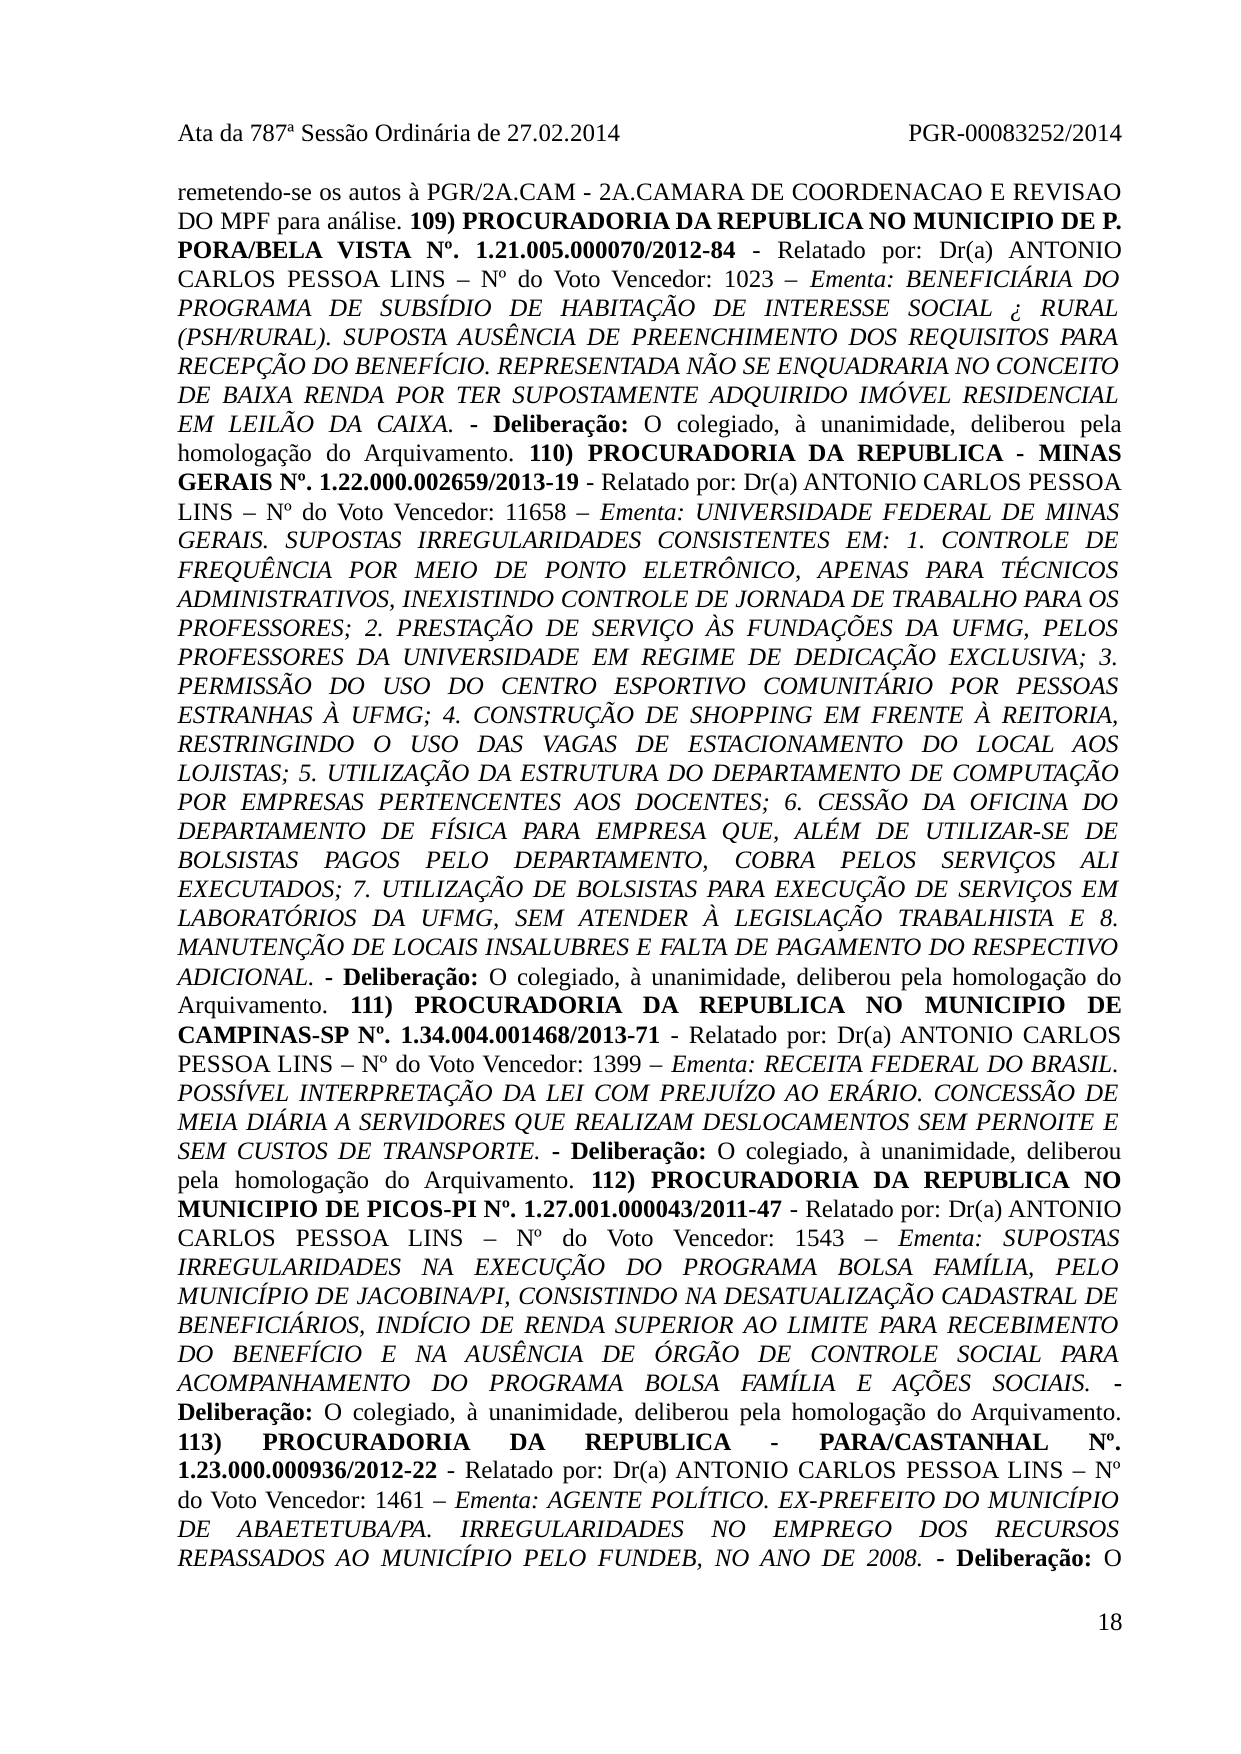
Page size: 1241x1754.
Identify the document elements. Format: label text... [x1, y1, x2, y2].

text remetendo-se os autos à PGR/2A.CAM - 2A.CAMARA DE COORDENACAO E REVISAO DO MPF para análise. 109) PROCURADORIA DA REPUBLICA NO MUNICIPIO DE P. PORA/BELA VISTA Nº. 1.21.005.000070/2012-84 - Relatado por: Dr(a) ANTONIO CARLOS PESSOA LINS – Nº do Voto Vencedor: 1023 – Ementa: BENEFICIÁRIA DO PROGRAMA DE SUBSÍDIO DE HABITAÇÃO DE INTERESSE SOCIAL ¿ RURAL (PSH/RURAL). SUPOSTA AUSÊNCIA DE PREENCHIMENTO DOS REQUISITOS PARA RECEPÇÃO DO BENEFÍCIO. REPRESENTADA NÃO SE ENQUADRARIA NO CONCEITO DE BAIXA RENDA POR TER SUPOSTAMENTE ADQUIRIDO IMÓVEL RESIDENCIAL EM LEILÃO DA CAIXA. - Deliberação: O colegiado, à unanimidade, deliberou pela homologação do Arquivamento. 110) PROCURADORIA DA REPUBLICA - MINAS GERAIS Nº. 1.22.000.002659/2013-19 - Relatado por: Dr(a) ANTONIO CARLOS PESSOA LINS – Nº do Voto Vencedor: 11658 – Ementa: UNIVERSIDADE FEDERAL DE MINAS GERAIS. SUPOSTAS IRREGULARIDADES CONSISTENTES EM: 1. CONTROLE DE FREQUÊNCIA POR MEIO DE PONTO ELETRÔNICO, APENAS PARA TÉCNICOS ADMINISTRATIVOS, INEXISTINDO CONTROLE DE JORNADA DE TRABALHO PARA OS PROFESSORES; 2. PRESTAÇÃO DE SERVIÇO ÀS FUNDAÇÕES DA UFMG, PELOS PROFESSORES DA UNIVERSIDADE EM REGIME DE DEDICAÇÃO EXCLUSIVA; 3. PERMISSÃO DO USO DO CENTRO ESPORTIVO COMUNITÁRIO POR PESSOAS ESTRANHAS À UFMG; 4. CONSTRUÇÃO DE SHOPPING EM FRENTE À REITORIA, RESTRINGINDO O USO DAS VAGAS DE ESTACIONAMENTO DO LOCAL AOS LOJISTAS; 5. UTILIZAÇÃO DA ESTRUTURA DO DEPARTAMENTO DE COMPUTAÇÃO POR EMPRESAS PERTENCENTES AOS DOCENTES; 6. CESSÃO DA OFICINA DO DEPARTAMENTO DE FÍSICA PARA EMPRESA QUE, ALÉM DE UTILIZAR-SE DE BOLSISTAS PAGOS PELO DEPARTAMENTO, COBRA PELOS SERVIÇOS ALI EXECUTADOS; 7. UTILIZAÇÃO DE BOLSISTAS PARA EXECUÇÃO DE SERVIÇOS EM LABORATÓRIOS DA UFMG, SEM ATENDER À LEGISLAÇÃO TRABALHISTA E 8. MANUTENÇÃO DE LOCAIS INSALUBRES E FALTA DE PAGAMENTO DO RESPECTIVO ADICIONAL. - Deliberação: O colegiado, à unanimidade, deliberou pela homologação do Arquivamento. 111) PROCURADORIA DA REPUBLICA NO MUNICIPIO DE CAMPINAS-SP Nº. 1.34.004.001468/2013-71 - Relatado por: Dr(a) ANTONIO CARLOS PESSOA LINS – Nº do Voto Vencedor: 1399 – Ementa: RECEITA FEDERAL DO BRASIL. POSSÍVEL INTERPRETAÇÃO DA LEI COM PREJUÍZO AO ERÁRIO. CONCESSÃO DE MEIA DIÁRIA A SERVIDORES QUE REALIZAM DESLOCAMENTOS SEM PERNOITE E SEM CUSTOS DE TRANSPORTE. - Deliberação: O colegiado, à unanimidade, deliberou pela homologação do Arquivamento. 112) PROCURADORIA DA REPUBLICA NO MUNICIPIO DE PICOS-PI Nº. 1.27.001.000043/2011-47 - Relatado por: Dr(a) ANTONIO CARLOS PESSOA LINS – Nº do Voto Vencedor: 1543 – Ementa: SUPOSTAS IRREGULARIDADES NA EXECUÇÃO DO PROGRAMA BOLSA FAMÍLIA, PELO MUNICÍPIO DE JACOBINA/PI, CONSISTINDO NA DESATUALIZAÇÃO CADASTRAL DE BENEFICIÁRIOS, INDÍCIO DE RENDA SUPERIOR AO LIMITE PARA RECEBIMENTO DO BENEFÍCIO E NA AUSÊNCIA DE ÓRGÃO DE CONTROLE SOCIAL PARA ACOMPANHAMENTO DO PROGRAMA BOLSA FAMÍLIA E AÇÕES SOCIAIS. - Deliberação: O colegiado, à unanimidade, deliberou pela homologação do Arquivamento. 113) PROCURADORIA DA REPUBLICA - PARA/CASTANHAL Nº. 1.23.000.000936/2012-22 - Relatado por: Dr(a) ANTONIO CARLOS PESSOA LINS – Nº do Voto Vencedor: 1461 – Ementa: AGENTE POLÍTICO. EX-PREFEITO DO MUNICÍPIO DE ABAETETUBA/PA. IRREGULARIDADES NO EMPREGO DOS RECURSOS REPASSADOS AO MUNICÍPIO PELO FUNDEB, NO ANO DE 2008. - Deliberação: O [177, 177, 1122, 1572]
